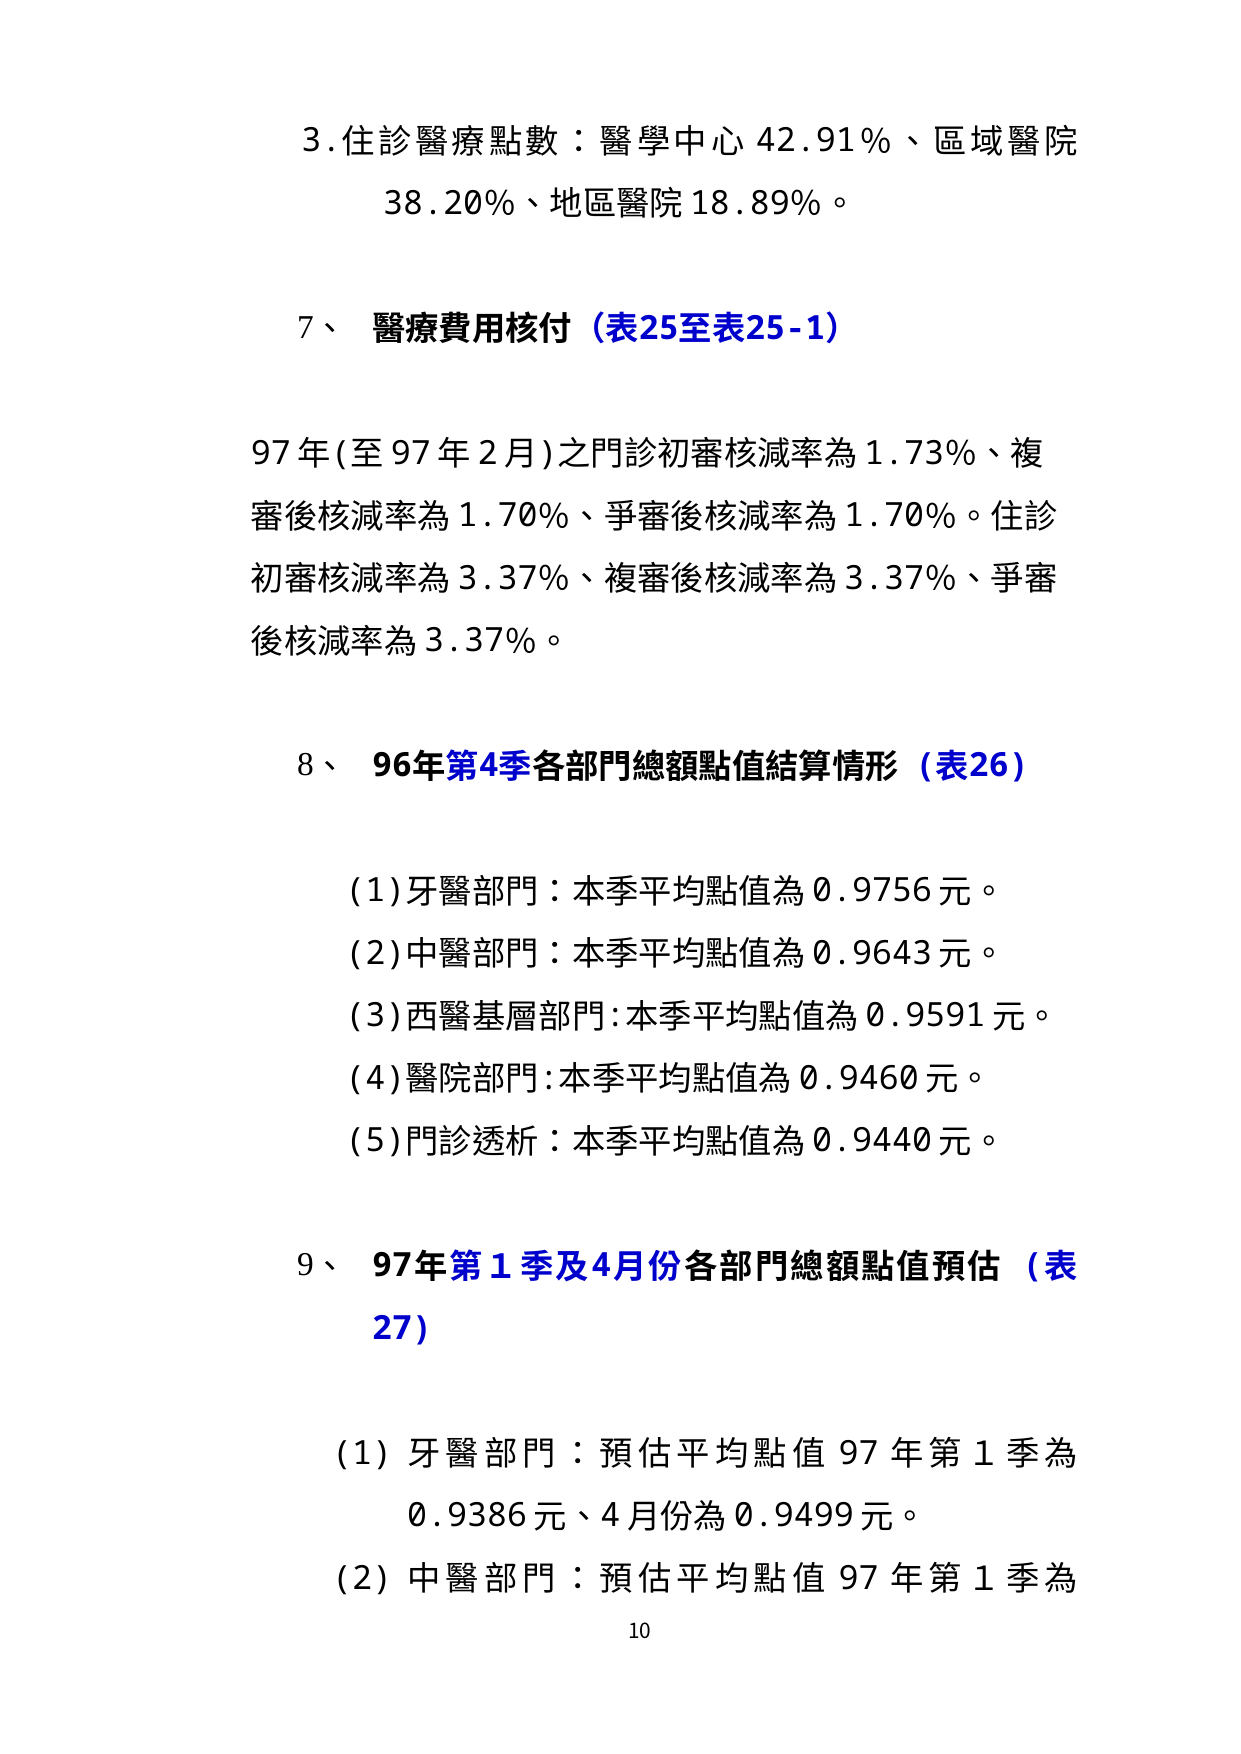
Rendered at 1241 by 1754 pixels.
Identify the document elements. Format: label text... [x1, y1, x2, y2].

list 97年第１季及4月份各部門總額點值預估 (表27) [297, 1222, 1078, 1347]
text 97年(至97年2月)之門診初審核減率為1.73％、複審後核減率為1.70％、爭審後核減率為1.70％。住診初審核減率為3.37％、複審後核減率為3.37％、爭審後核減率為3.37％。 [251, 409, 1072, 659]
list 牙醫部門：本季平均點值為0.9756元。 [345, 847, 1078, 909]
list 醫療費用核付（表25至表25-1） [297, 284, 1078, 347]
list 牙醫部門：預估平均點值97年第１季為0.9386元、4月份為0.9499元。 [332, 1409, 1078, 1534]
list 96年第4季各部門總額點值結算情形 (表26) [297, 722, 1078, 784]
list 門診透析：本季平均點值為0.9440元。 [345, 1097, 1078, 1159]
list 醫院部門:本季平均點值為0.9460元。 [345, 1034, 1078, 1097]
list 西醫基層部門:本季平均點值為0.9591元。 [345, 972, 1078, 1034]
list 住診醫療點數：醫學中心42.91％、區域醫院38.20％、地區醫院18.89％。 [301, 97, 1078, 222]
list 中醫部門：本季平均點值為0.9643元。 [345, 909, 1078, 972]
list 中醫部門：預估平均點值97年第１季為 [332, 1534, 1078, 1597]
